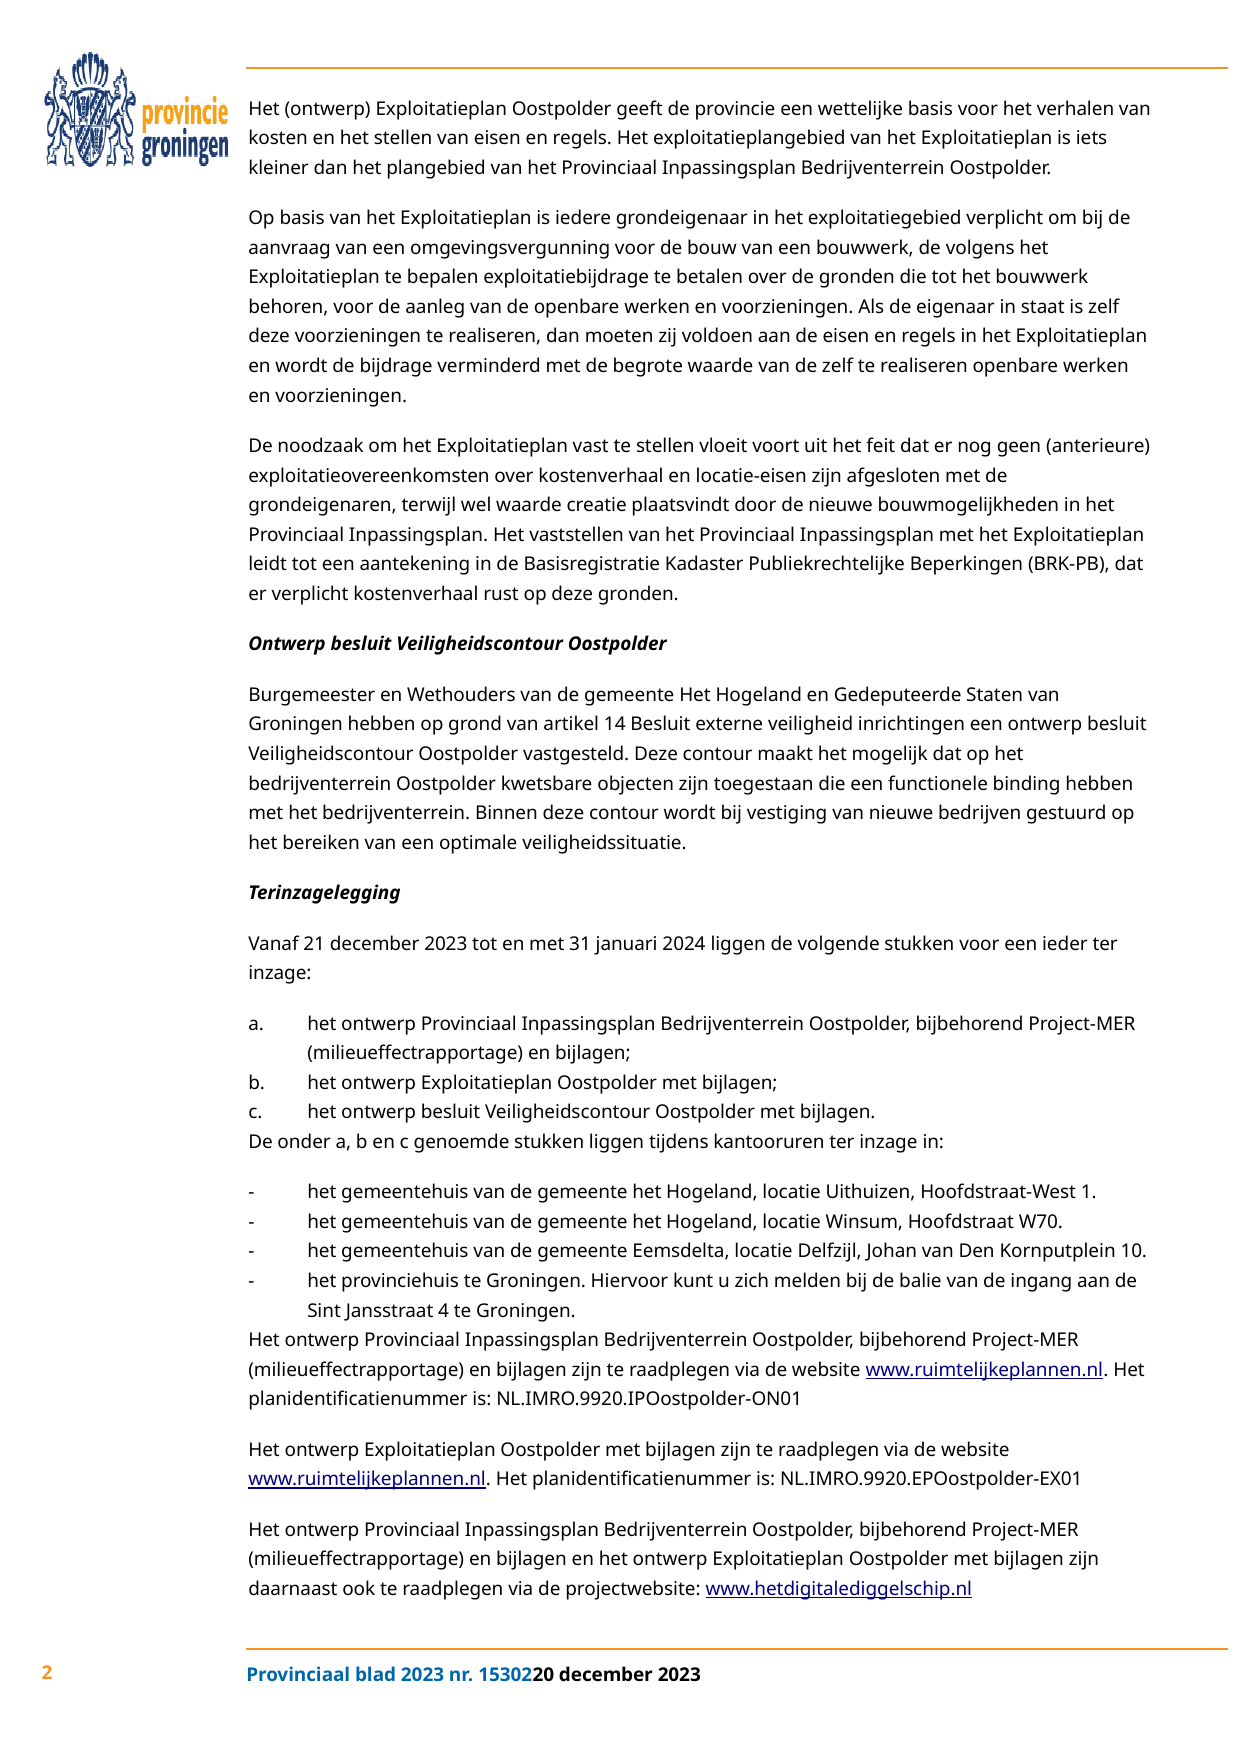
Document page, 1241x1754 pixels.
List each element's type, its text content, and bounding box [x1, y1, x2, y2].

picture [41, 47, 231, 172]
text Terinzagelegging [248, 879, 1152, 905]
text Op basis van het Exploitatieplan is iedere grondeigenaar in het exploitatiegebied verplicht om bij de aanvraag van een omgevingsvergunning voor de bouw van een bouwwerk, de volgens het Exploitatieplan te bepalen exploitatiebijdrage te betalen over de gronden die tot het bouwwerk behoren, voor de aanleg van de openbare werken en voorzieningen. Als de eigenaar in staat is zelf deze voorzieningen te realiseren, dan moeten zij voldoen aan de eisen en regels in het Exploitatieplan en wordt de bijdrage verminderd met de begrote waarde van de zelf te realiseren openbare werken en voorzieningen. [248, 204, 1152, 408]
list het gemeentehuis van de gemeente het Hogeland, locatie Uithuizen, Hoofdstraat-West 1. [248, 1178, 1152, 1204]
text Burgemeester en Wethouders van de gemeente Het Hogeland en Gedeputeerde Staten van Groningen hebben op grond van artikel 14 Besluit externe veiligheid inrichtingen een ontwerp besluit Veiligheidscontour Oostpolder vastgesteld. Deze contour maakt het mogelijk dat op het bedrijventerrein Oostpolder kwetsbare objecten zijn toegestaan die een functionele binding hebben met het bedrijventerrein. Binnen deze contour wordt bij vestiging van nieuwe bedrijven gestuurd op het bereiken van een optimale veiligheidssituatie. [248, 681, 1152, 855]
text Het ontwerp Provinciaal Inpassingsplan Bedrijventerrein Oostpolder, bijbehorend Project-MER (milieueffectrapportage) en bijlagen zijn te raadplegen via de website www.ruimtelijkeplannen.nl. Het planidentificatienummer is: NL.IMRO.9920.IPOostpolder-ON01 [248, 1326, 1152, 1411]
list het ontwerp Exploitatieplan Oostpolder met bijlagen; [248, 1069, 1152, 1095]
text Vanaf 21 december 2023 tot en met 31 januari 2024 liggen de volgende stukken voor een ieder ter inzage: [248, 930, 1152, 985]
text Ontwerp besluit Veiligheidscontour Oostpolder [248, 631, 1152, 656]
list het gemeentehuis van de gemeente het Hogeland, locatie Winsum, Hoofdstraat W70. [248, 1208, 1152, 1234]
text Het ontwerp Exploitatieplan Oostpolder met bijlagen zijn te raadplegen via de website www.ruimtelijkeplannen.nl. Het planidentificatienummer is: NL.IMRO.9920.EPOostpolder-EX01 [248, 1436, 1152, 1491]
list het gemeentehuis van de gemeente Eemsdelta, locatie Delfzijl, Johan van Den Kornputplein 10. [248, 1238, 1152, 1263]
text Het ontwerp Provinciaal Inpassingsplan Bedrijventerrein Oostpolder, bijbehorend Project-MER (milieueffectrapportage) en bijlagen en het ontwerp Exploitatieplan Oostpolder met bijlagen zijn daarnaast ook te raadplegen via de projectwebsite: www.hetdigitalediggelschip.nl [248, 1516, 1152, 1601]
text Het (ontwerp) Exploitatieplan Oostpolder geeft de provincie een wettelijke basis voor het verhalen van kosten en het stellen van eisen en regels. Het exploitatieplangebied van het Exploitatieplan is iets kleiner dan het plangebied van het Provinciaal Inpassingsplan Bedrijventerrein Oostpolder. [248, 95, 1152, 180]
list het ontwerp besluit Veiligheidscontour Oostpolder met bijlagen. [248, 1098, 1152, 1124]
list het provinciehuis te Groningen. Hiervoor kunt u zich melden bij de balie van de ingang aan de Sint Jansstraat 4 te Groningen. [248, 1267, 1152, 1323]
list het ontwerp Provinciaal Inpassingsplan Bedrijventerrein Oostpolder, bijbehorend Project-MER (milieueffectrapportage) en bijlagen; [248, 1010, 1152, 1065]
text De noodzaak om het Exploitatieplan vast te stellen vloeit voort uit het feit dat er nog geen (anterieure) exploitatieovereenkomsten over kostenverhaal en locatie-eisen zijn afgesloten met de grondeigenaren, terwijl wel waarde creatie plaatsvindt door de nieuwe bouwmogelijkheden in het Provinciaal Inpassingsplan. Het vaststellen van het Provinciaal Inpassingsplan met het Exploitatieplan leidt tot een aantekening in de Basisregistratie Kadaster Publiekrechtelijke Beperkingen (BRK-PB), dat er verplicht kostenverhaal rust op deze gronden. [248, 432, 1152, 606]
text De onder a, b en c genoemde stukken liggen tijdens kantooruren ter inzage in: [248, 1128, 1152, 1154]
